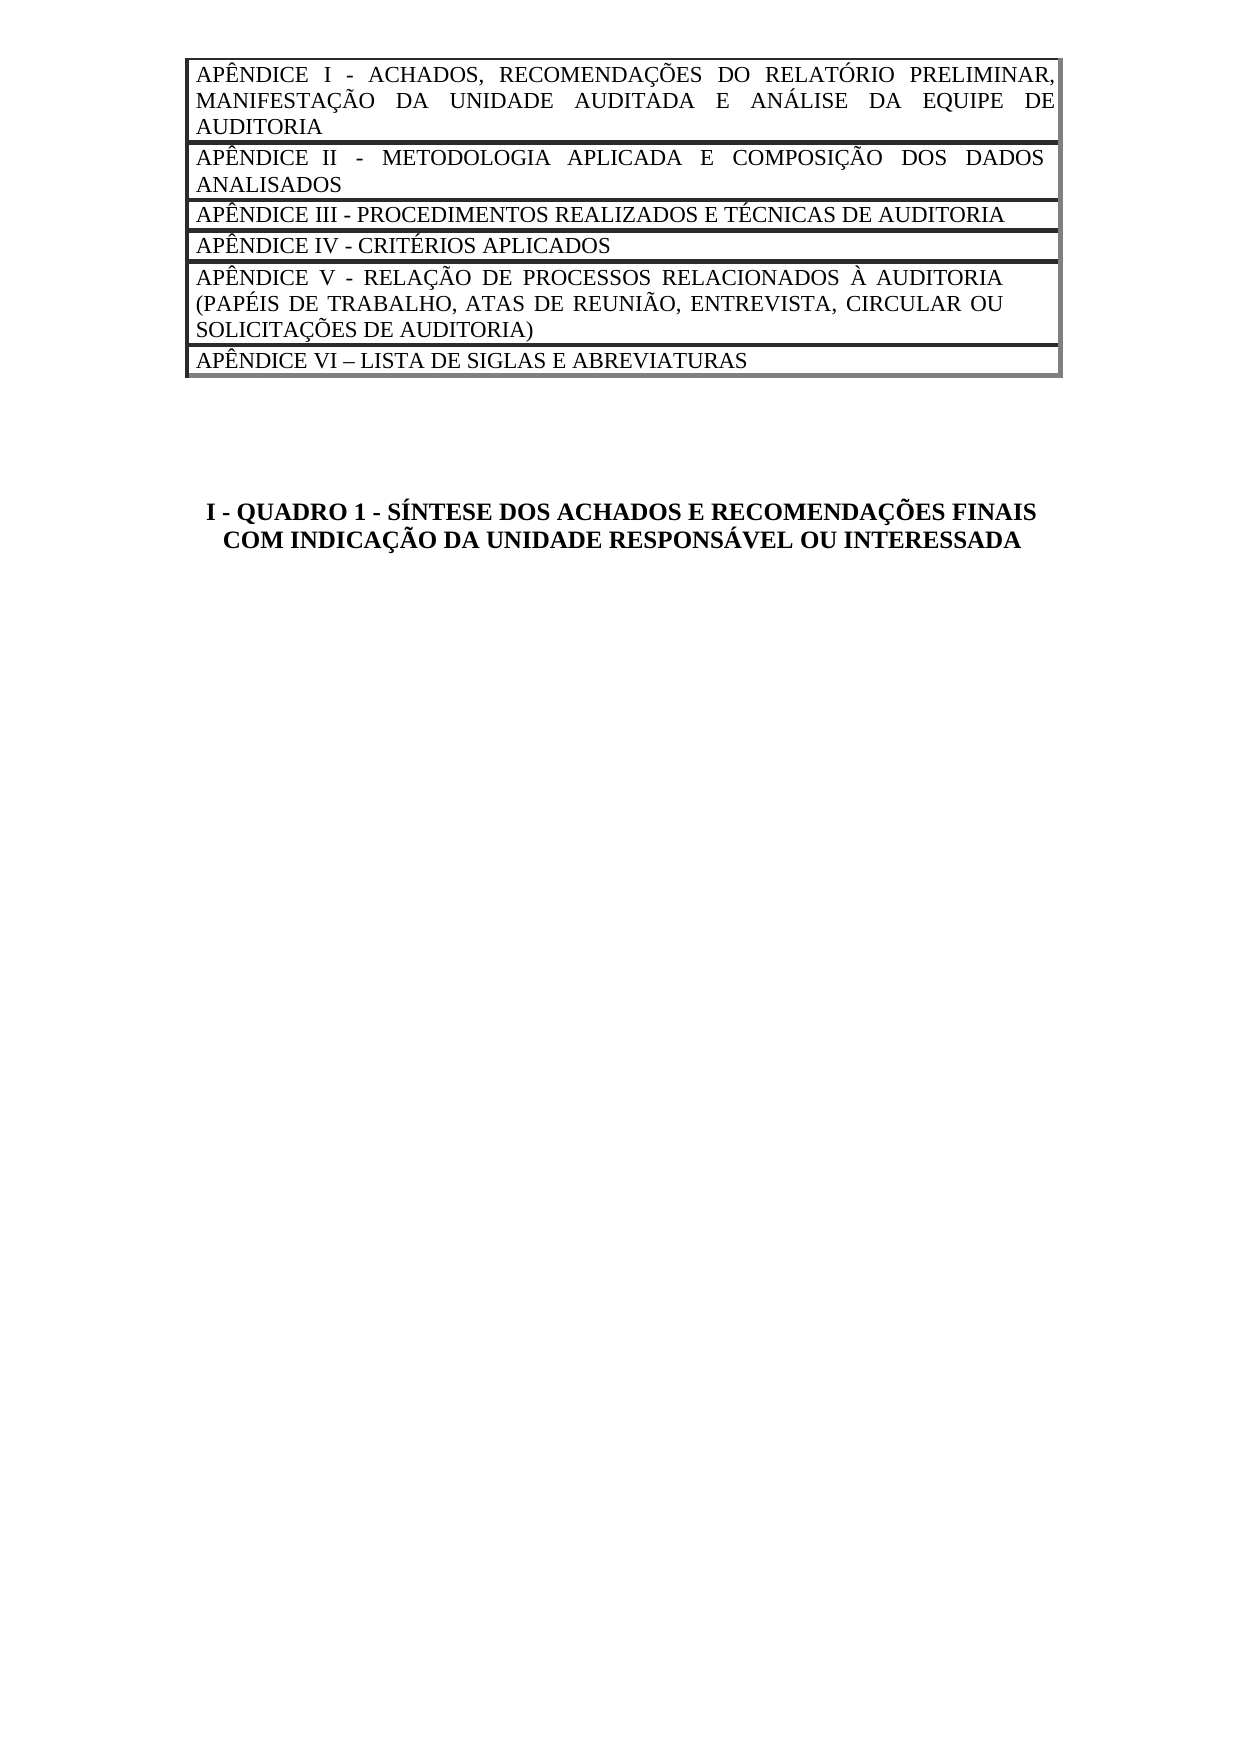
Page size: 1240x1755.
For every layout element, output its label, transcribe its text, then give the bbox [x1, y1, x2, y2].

table_cell APÊNDICE II - METODOLOGIA APLICADA E COMPOSIÇÃO DOS DADOS ANALISADOS [189, 145, 1058, 197]
table_cell APÊNDICE V - RELAÇÃO DE PROCESSOS RELACIONADOS À AUDITORIA (PAPÉIS DE TRABALHO, ATAS DE REUNIÃO, ENTREVISTA, CIRCULAR OU SOLICITAÇÕES DE AUDITORIA) [189, 264, 1058, 342]
table_cell APÊNDICE III - PROCEDIMENTOS REALIZADOS E TÉCNICAS DE AUDITORIA [189, 202, 1058, 228]
table_header APÊNDICE I - ACHADOS, RECOMENDAÇÕES DO RELATÓRIO PRELIMINAR, MANIFESTAÇÃO DA UNIDADE AUDITADA E ANÁLISE DA EQUIPE DE AUDITORIA [189, 60, 1058, 140]
table_cell APÊNDICE IV - CRITÉRIOS APLICADOS [189, 233, 1058, 259]
text I - QUADRO 1 - SÍNTESE DOS ACHADOS E RECOMENDAÇÕES FINAIS COM INDICAÇÃO DA UNIDADE RESPONSÁVEL OU INTERESSADA [206, 498, 1047, 553]
table_cell APÊNDICE VI – LISTA DE SIGLAS E ABREVIATURAS [189, 347, 1058, 373]
